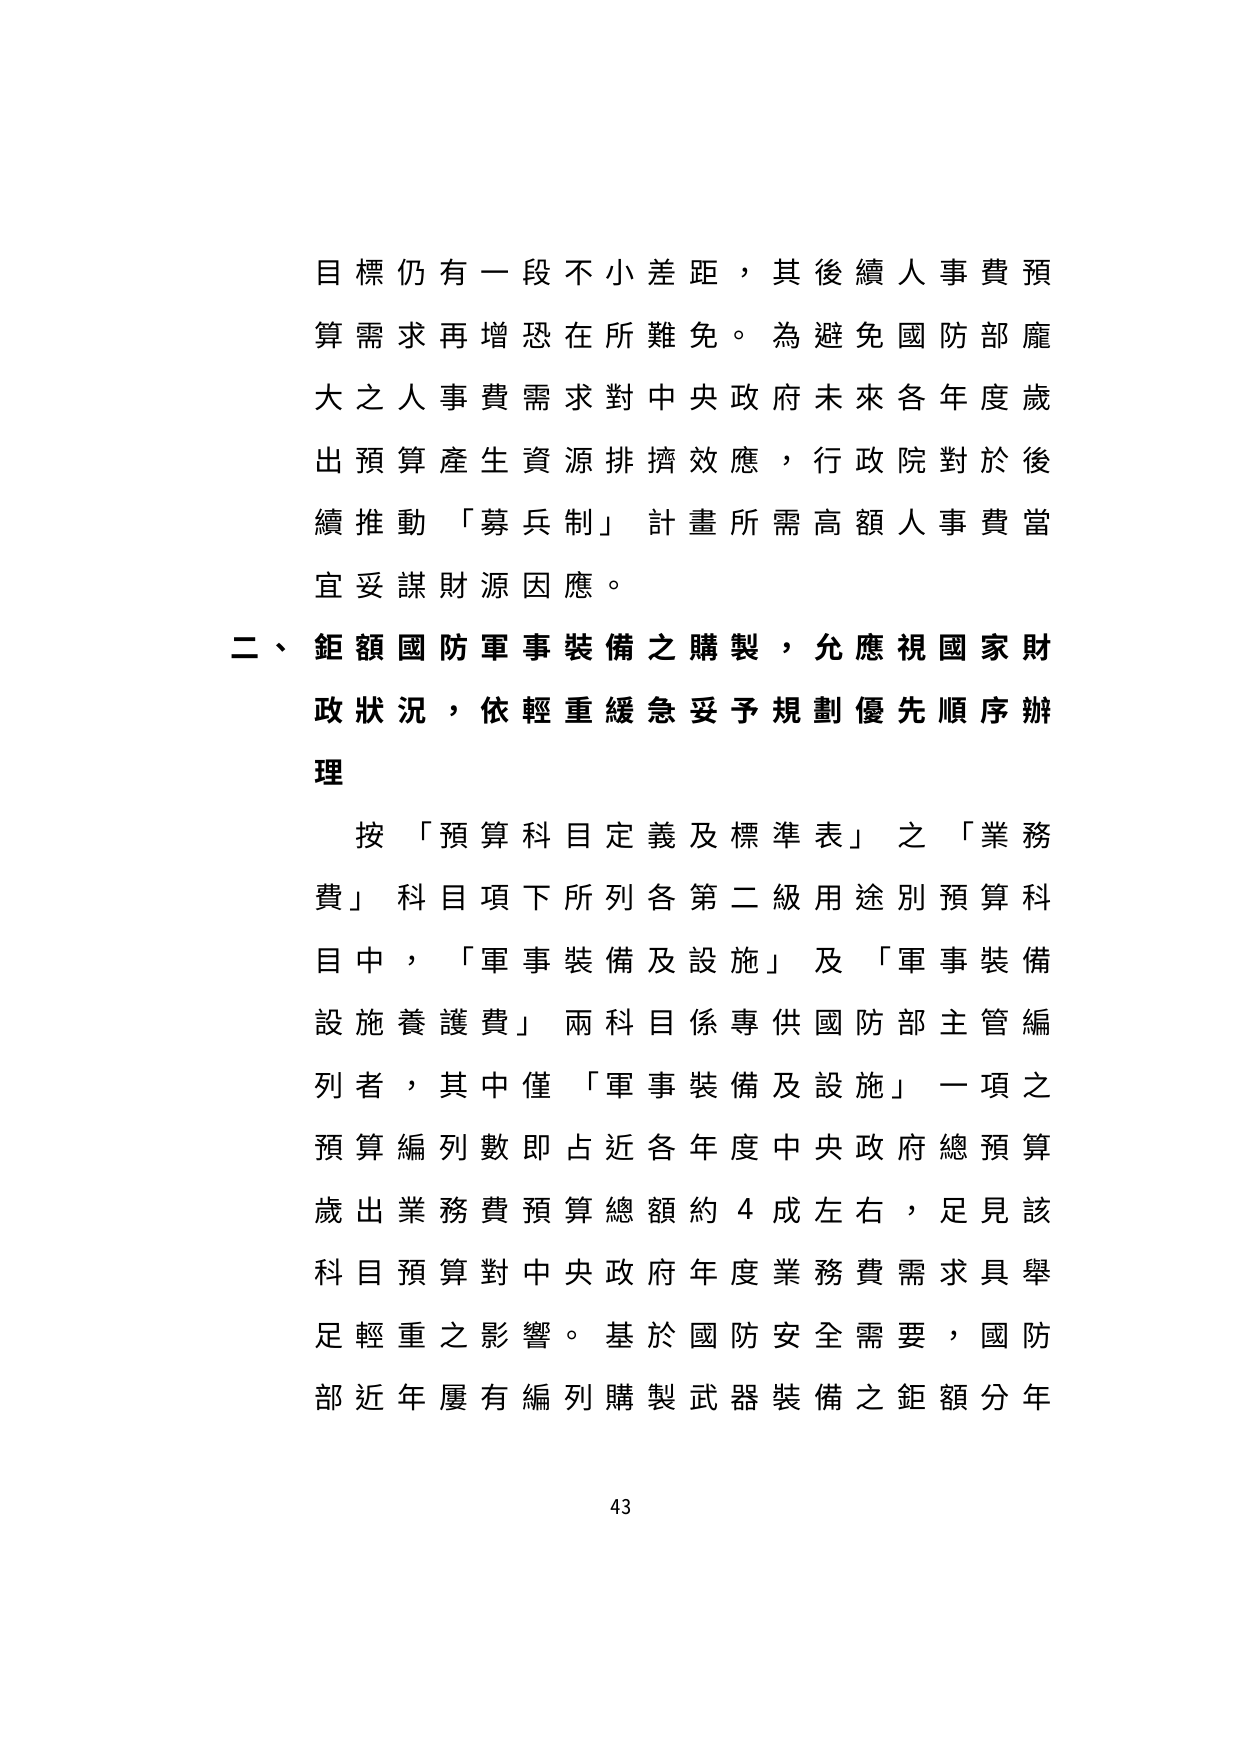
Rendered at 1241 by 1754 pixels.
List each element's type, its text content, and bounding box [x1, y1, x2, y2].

text 按「預算科目定義及標準表」之「業務費」科目項下所列各第二級用途別預算科目中，「軍事裝備及設施」及「軍事裝備設施養護費」兩科目係專供國防部主管編列者，其中僅「軍事裝備及設施」一項之預算編列數即占近各年度中央政府總預算歲出業務費預算總額約4成左右，足見該科目預算對中央政府年度業務費需求具舉足輕重之影響。基於國防安全需要，國防部近年屢有編列購製武器裝備之鉅額分年預算，如自104年度起(至113年度)編列之「國軍陸基防空飛彈系統」案需748.35億元、自106年度起(至117年度)編列之「新式高級教訓機」案需686.39億元、自106年度起(至114年度)編列之「高效能艦艇後續量產(第一批)」案需144.28億元。由於類此大型軍事裝備購製計畫預算一經開始編列，後續多個年度鉅額經費需求將接踵而來，勢將限縮年度預算籌編彈性，使預算用途受到若干程度侷限，致形成各年度中央政府歲出業務費預算偏重於供國防部主管運用之現象。爰此，基於國家資源有限、政事多元與總體均衡之考量，為避免業務費預算過度集中於國防需求，未來國防部如有潛艦、戰機或飛彈等大型軍事裝備購製計畫，允應視國家財政狀況，依輕重緩急論序後，妥予規劃優先順序辦理。 [271, 792, 1058, 1417]
text 二、鉅額國防軍事裝備之購製，允應視國家財政狀況，依輕重緩急妥予規劃優先順序辦理 [208, 604, 1058, 792]
text 從本文參、一、(一)段內之說明可悉，近年國防部主管人事費預算編列數如加計退輔會為退除役官兵編列人事費之退休退職給付，約介於2,100餘億元至2,300餘億元之間，占各年度中央政府總預算歲出人事費預算總額比率均達50%以上，亦即中央政府總預算每年度編列之人事費預算中，逾半數係用於國軍現役及退役人員。究其原因，在退役人員部分主要係國防部前自86年7月自103年11月分階段實施「精實案」、「精進案」及「精粹案」等國軍人力精簡計畫，將國軍總員額數由原約46萬人降至21.5萬人，該段期間大批軍職人員之離退，加上後續依規定退伍(休)者，使退輔會退休退職給付預算需求頗鉅(時至107年度仍需660億元)；然其現役人員人事費預算配置近年均須達1,500億元左右，則與國防部自100年度起執行「募兵制」計畫有關。該計畫原希能於103年底達成全志願役常備部隊之目標，然結果並未如預期，經延長計畫期程至105底後仍未能達成目標，至106年底國軍志願役人力仍僅有14萬6,785人，編現比為78.1%，尚未及8成。在此期間，國防部為增加募兵誘因，除逐步放寬招募條件外，亦不斷向行政院報准提高各項待遇。如自103年1月1日起，調增志願役士官、士兵志願役勤務加給，以及外島地區地域加給；自104年4月1日起增發戰鬥部隊加給及留營慰助金；107年度增發尉級軍官增支國軍志願役勤務加給、擴大留營慰助金發給對象及金額、增發國軍資訊勤務加給、國軍戰管官兵勤務加給、電訊偵測官兵勤務加給及三軍儀隊勤務加給等6項加給。在上述種種調薪措施下，隨著志願役人數漸增，爰使近年國防部主管人事費需求易增難減，107年度該項預算編列數已達1,531.07億元(占107度中央政府總預算歲出人事費預算總額之35.96%)，如能順利執行，國防部預計107年底志願役人力可增為15萬2,318人，使編現比提升至81%，惟距其所訂之90%目標仍有一段不小差距，其後續人事費預算需求再增恐在所難免。為避免國防部龐大之人事費需求對中央政府未來各年度歲出預算產生資源排擠效應，行政院對於後續推動「募兵制」計畫所需高額人事費當宜妥謀財源因應。 [271, 229, 1058, 604]
